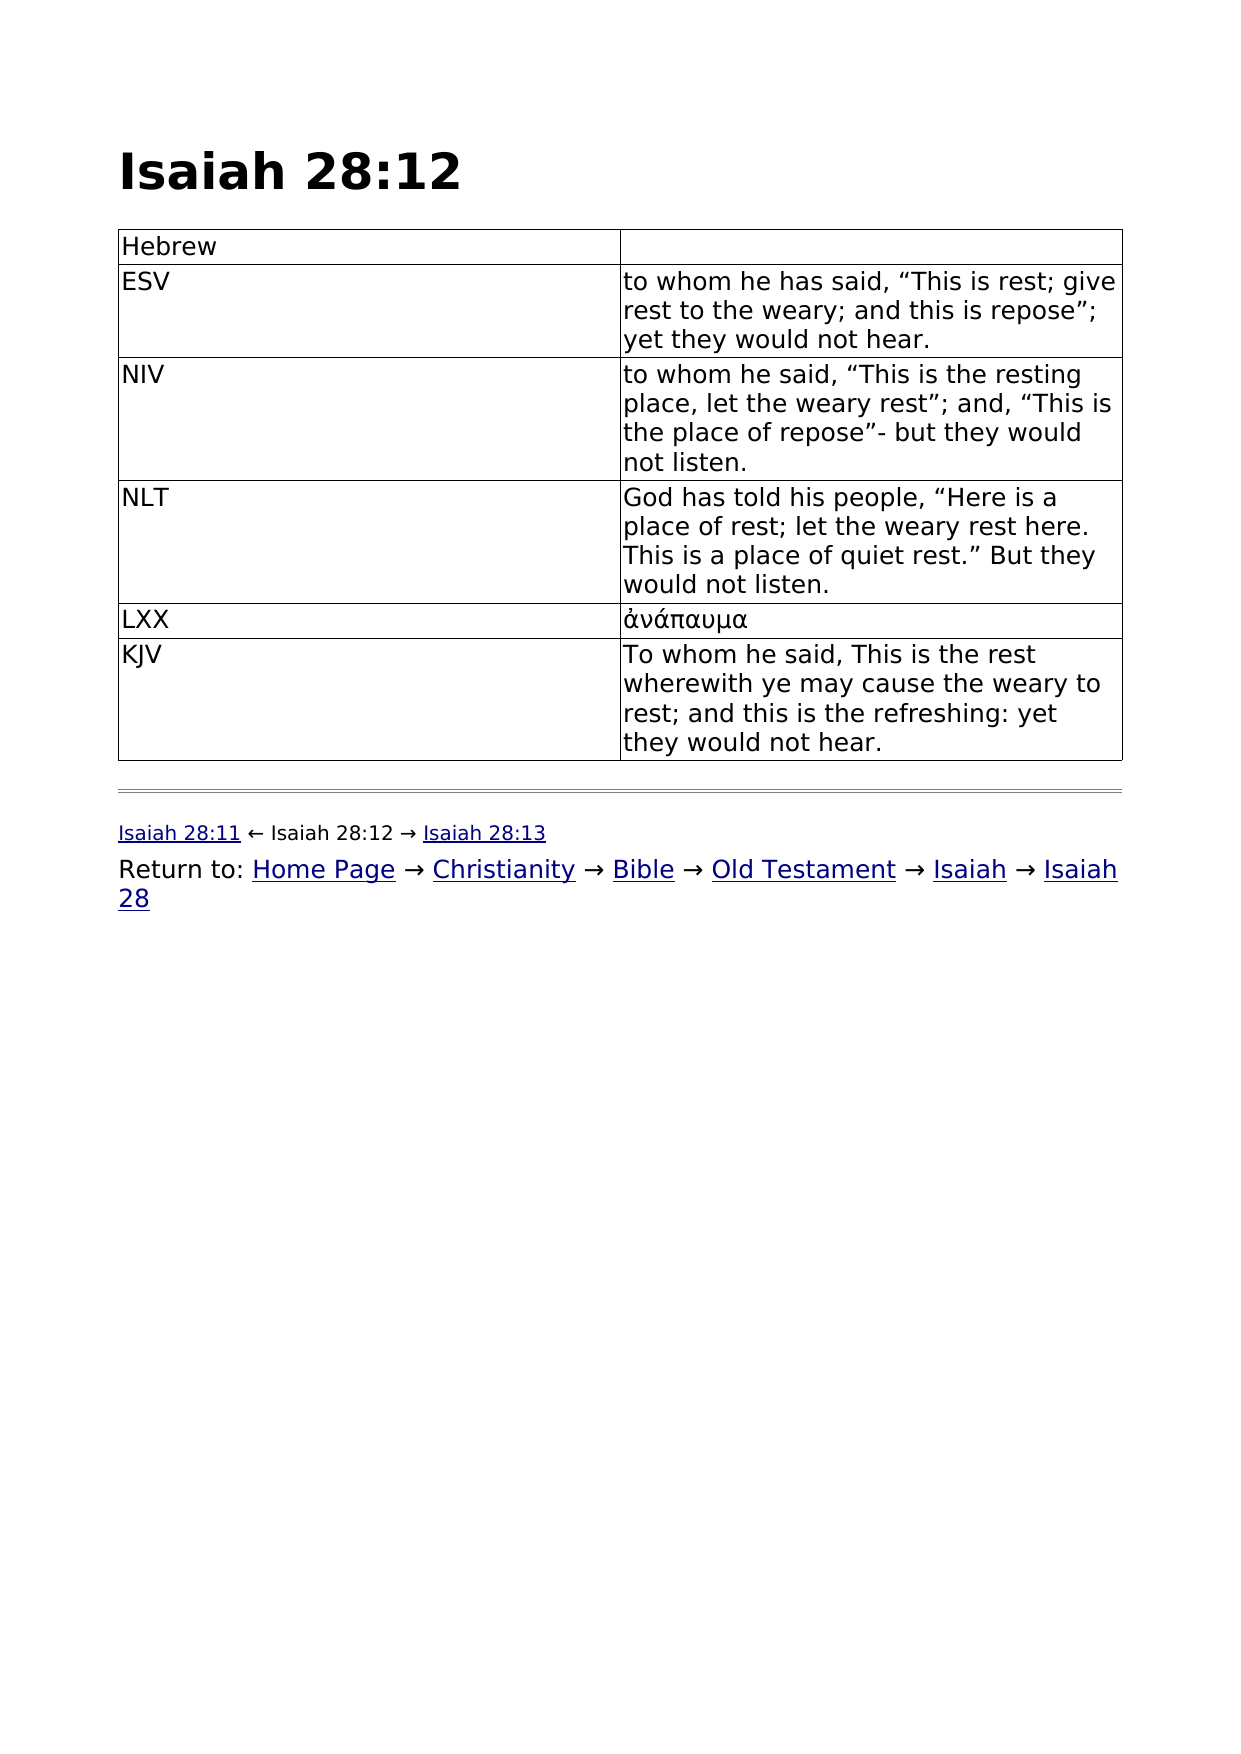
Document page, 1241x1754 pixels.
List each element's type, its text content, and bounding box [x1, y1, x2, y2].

table_header [621, 230, 1122, 264]
table_cell God has told his people, “Here is a place of rest; let the weary rest here. This is a place of quiet rest.” But they would not listen. [621, 481, 1122, 602]
table_cell KJV [119, 639, 620, 760]
table_cell To whom he said, This is the rest wherewith ye may cause the weary to rest; and this is the refreshing: yet they would not hear. [621, 639, 1122, 760]
text Isaiah 28:11 ← Isaiah 28:12 → Isaiah 28:13 [118, 821, 1122, 855]
text Return to: Home Page → Christianity → Bible → Old Testament → Isaiah → Isaiah 28 [118, 855, 1122, 914]
table_cell ἀνάπαυμα [621, 604, 1122, 637]
subtitle Isaiah 28:12 [118, 143, 1122, 201]
table_cell NLT [119, 481, 620, 602]
table_header Hebrew [119, 230, 620, 264]
table_cell LXX [119, 604, 620, 637]
table_cell to whom he said, “This is the resting place, let the weary rest”; and, “This is the place of repose”- but they would not listen. [621, 358, 1122, 480]
table_cell NIV [119, 358, 620, 480]
table_cell ESV [119, 265, 620, 357]
table_cell to whom he has said, “This is rest; give rest to the weary; and this is repose”; yet they would not hear. [621, 265, 1122, 357]
